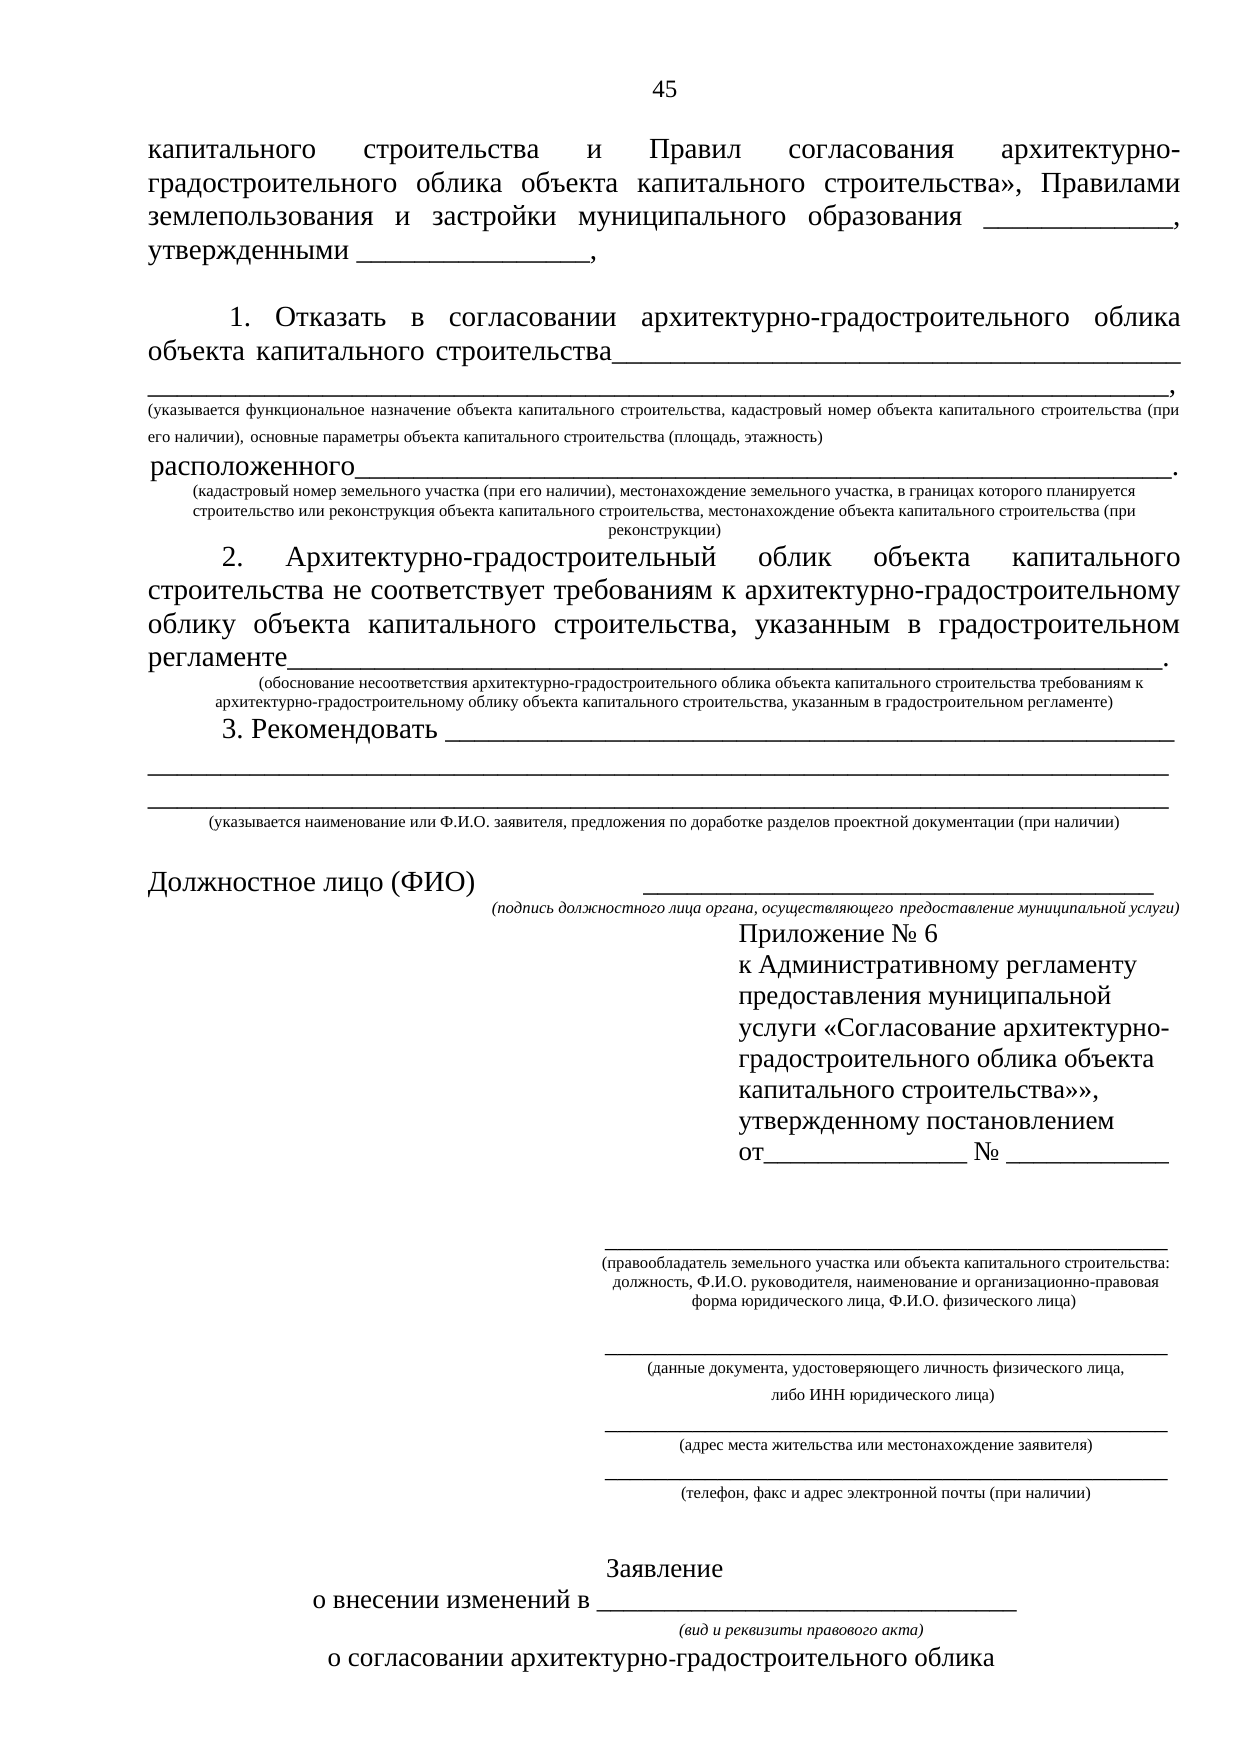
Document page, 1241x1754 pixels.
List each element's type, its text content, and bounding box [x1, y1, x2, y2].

text 1. Отказать в согласовании архитектурно-градостроительного облика объекта капитального строительства_______________________________________ ______________________________________________________________________, (указывается функциональное назначение объекта капитального строительства, кадастровый номер объекта капитального строительства (при его наличии), основные параметры объекта капитального строительства (площадь, этажность) [148, 299, 1181, 448]
text _____________________________________________ [591, 1329, 1181, 1358]
text Приложение № 6 [738, 917, 1181, 948]
text к Административному регламенту предоставления муниципальной услуги «Согласование архитектурно-градостроительного облика объекта капитального строительства»», утвержденному постановлением [738, 948, 1181, 1135]
text (обоснование несоответствия архитектурно-градостроительного облика объекта капитального строительства требованиям к архитектурно-градостроительному облику объекта капитального строительства, указанным в градостроительном регламенте) [148, 673, 1181, 711]
text Заявление [148, 1552, 1181, 1583]
text (подпись должностного лица органа, осуществляющего предоставление муниципальной услуги) [148, 898, 1181, 917]
text _____________________________________________ [591, 1454, 1181, 1483]
text (данные документа, удостоверяющего личность физического лица, [591, 1358, 1181, 1377]
text 3. Рекомендовать __________________________________________________ [148, 711, 1181, 745]
text (телефон, факс и адрес электронной почты (при наличии) [591, 1483, 1181, 1502]
text 2. Архитектурно-градостроительный облик объекта капитального строительства не соответствует требованиям к архитектурно-градостроительному облику объекта капитального строительства, указанным в градостроительном регламенте____________________________________________________________. [148, 539, 1181, 673]
text Должностное лицо (ФИО) ___________________________________ [148, 864, 1181, 898]
text от_______________ № ____________ [738, 1135, 1181, 1166]
text либо ИНН юридического лица) [591, 1377, 1181, 1406]
text о внесении изменений в _______________________________ (вид и реквизиты правового акта) о согласовании архитектурно-градостроительного облика [148, 1583, 1181, 1672]
text расположенного________________________________________________________. (кадастровый номер земельного участка (при его наличии), местонахождение земельного участка, в границах которого планируется строительство или реконструкция объекта капитального строительства, местонахождение объекта капитального строительства (при реконструкции) [148, 448, 1181, 539]
text (указывается наименование или Ф.И.О. заявителя, предложения по доработке разделов проектной документации (при наличии) [148, 812, 1181, 831]
text капитального строительства и Правил согласования архитектурно-градостроительного облика объекта капитального строительства», Правилами землепользования и застройки муниципального образования _____________, утвержденными ________________, [148, 131, 1181, 266]
text _____________________________________________ [591, 1406, 1181, 1435]
text (адрес места жительства или местонахождение заявителя) [591, 1435, 1181, 1454]
text _____________________________________________ [591, 1224, 1181, 1253]
text (правообладатель земельного участка или объекта капитального строительства: должность, Ф.И.О. руководителя, наименование и организационно-правовая форма юридического лица, Ф.И.О. физического лица) [591, 1253, 1181, 1310]
text ____________________________________________________________________________________________________________________________________________ [148, 745, 1181, 812]
